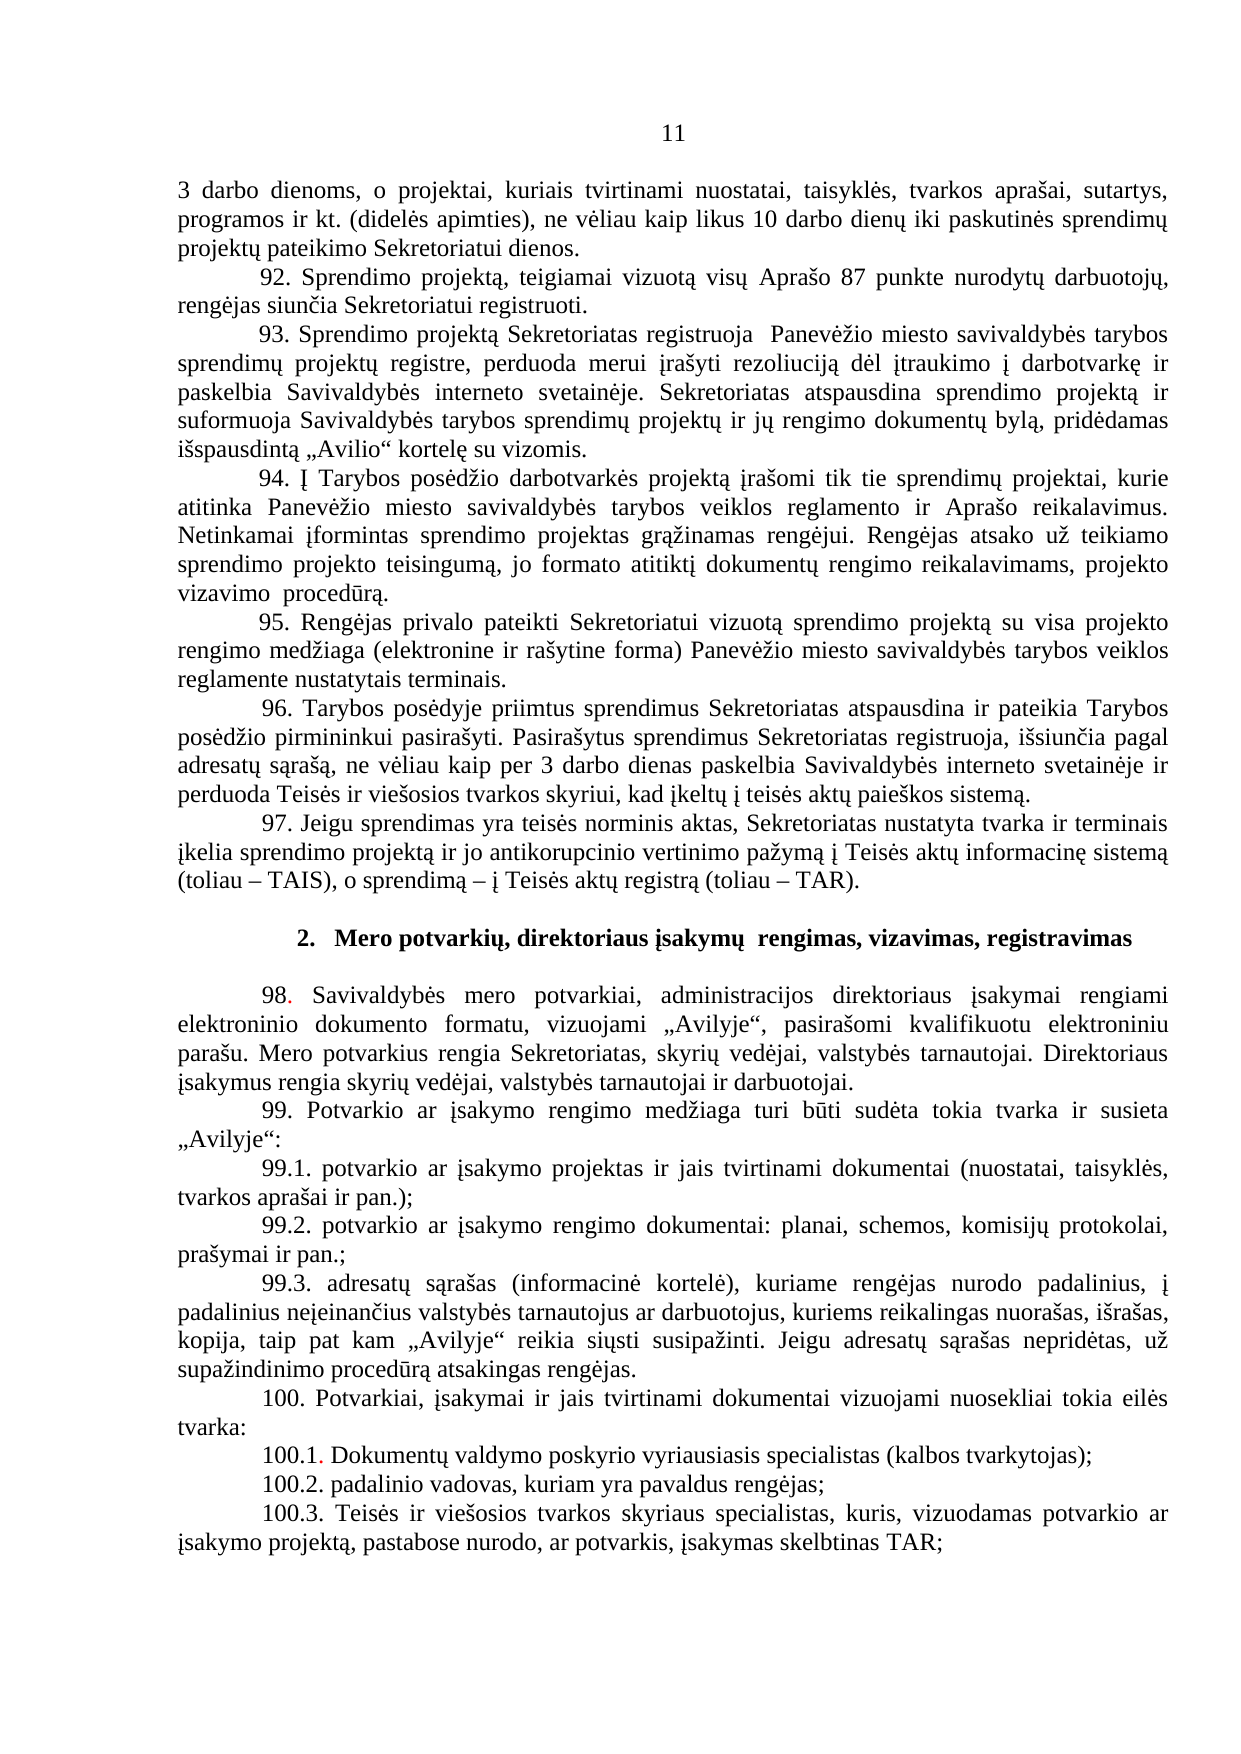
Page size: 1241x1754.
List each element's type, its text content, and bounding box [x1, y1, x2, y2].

text 99.3. adresatų sąrašas (informacinė kortelė), kuriame rengėjas nurodo padalinius, į padalinius neįeinančius valstybės tarnautojus ar darbuotojus, kuriems reikalingas nuorašas, išrašas, kopija, taip pat kam „Avilyje“ reikia siųsti susipažinti. Jeigu adresatų sąrašas nepridėtas, už supažindinimo procedūrą atsakingas rengėjas. [177, 1268, 1169, 1383]
text 100.2. padalinio vadovas, kuriam yra pavaldus rengėjas; [177, 1469, 1169, 1498]
text 98. Savivaldybės mero potvarkiai, administracijos direktoriaus įsakymai rengiami elektroninio dokumento formatu, vizuojami „Avilyje“, pasirašomi kvalifikuotu elektroniniu parašu. Mero potvarkius rengia Sekretoriatas, skyrių vedėjai, valstybės tarnautojai. Direktoriaus įsakymus rengia skyrių vedėjai, valstybės tarnautojai ir darbuotojai. [177, 981, 1169, 1096]
text 99. Potvarkio ar įsakymo rengimo medžiaga turi būti sudėta tokia tvarka ir susieta „Avilyje“: [177, 1096, 1169, 1153]
text 2. Mero potvarkių, direktoriaus įsakymų rengimas, vizavimas, registravimas [260, 923, 1169, 952]
text 92. Sprendimo projektą, teigiamai vizuotą visų Aprašo 87 punkte nurodytų darbuotojų, rengėjas siunčia Sekretoriatui registruoti. [177, 262, 1169, 319]
text 100.1. Dokumentų valdymo poskyrio vyriausiasis specialistas (kalbos tvarkytojas); [177, 1441, 1169, 1469]
text 99.2. potvarkio ar įsakymo rengimo dokumentai: planai, schemos, komisijų protokolai, prašymai ir pan.; [177, 1211, 1169, 1268]
text 3 darbo dienoms, o projektai, kuriais tvirtinami nuostatai, taisyklės, tvarkos aprašai, sutartys, programos ir kt. (didelės apimties), ne vėliau kaip likus 10 darbo dienų iki paskutinės sprendimų projektų pateikimo Sekretoriatui dienos. [177, 176, 1169, 262]
text 96. Tarybos posėdyje priimtus sprendimus Sekretoriatas atspausdina ir pateikia Tarybos posėdžio pirmininkui pasirašyti. Pasirašytus sprendimus Sekretoriatas registruoja, išsiunčia pagal adresatų sąrašą, ne vėliau kaip per 3 darbo dienas paskelbia Savivaldybės interneto svetainėje ir perduoda Teisės ir viešosios tvarkos skyriui, kad įkeltų į teisės aktų paieškos sistemą. [177, 693, 1169, 808]
text 94. Į Tarybos posėdžio darbotvarkės projektą įrašomi tik tie sprendimų projektai, kurie atitinka Panevėžio miesto savivaldybės tarybos veiklos reglamento ir Aprašo reikalavimus. Netinkamai įformintas sprendimo projektas grąžinamas rengėjui. Rengėjas atsako už teikiamo sprendimo projekto teisingumą, jo formato atitiktį dokumentų rengimo reikalavimams, projekto vizavimo procedūrą. [177, 463, 1169, 607]
text 97. Jeigu sprendimas yra teisės norminis aktas, Sekretoriatas nustatyta tvarka ir terminais įkelia sprendimo projektą ir jo antikorupcinio vertinimo pažymą į Teisės aktų informacinę sistemą (toliau – TAIS), o sprendimą – į Teisės aktų registrą (toliau – TAR). [177, 808, 1169, 894]
text 93. Sprendimo projektą Sekretoriatas registruoja Panevėžio miesto savivaldybės tarybos sprendimų projektų registre, perduoda merui įrašyti rezoliuciją dėl įtraukimo į darbotvarkę ir paskelbia Savivaldybės interneto svetainėje. Sekretoriatas atspausdina sprendimo projektą ir suformuoja Savivaldybės tarybos sprendimų projektų ir jų rengimo dokumentų bylą, pridėdamas išspausdintą „Avilio“ kortelę su vizomis. [177, 319, 1169, 463]
text 95. Rengėjas privalo pateikti Sekretoriatui vizuotą sprendimo projektą su visa projekto rengimo medžiaga (elektronine ir rašytine forma) Panevėžio miesto savivaldybės tarybos veiklos reglamente nustatytais terminais. [177, 607, 1169, 693]
text 100.3. Teisės ir viešosios tvarkos skyriaus specialistas, kuris, vizuodamas potvarkio ar įsakymo projektą, pastabose nurodo, ar potvarkis, įsakymas skelbtinas TAR; [177, 1498, 1169, 1556]
text 99.1. potvarkio ar įsakymo projektas ir jais tvirtinami dokumentai (nuostatai, taisyklės, tvarkos aprašai ir pan.); [177, 1153, 1169, 1211]
text 100. Potvarkiai, įsakymai ir jais tvirtinami dokumentai vizuojami nuosekliai tokia eilės tvarka: [177, 1383, 1169, 1441]
